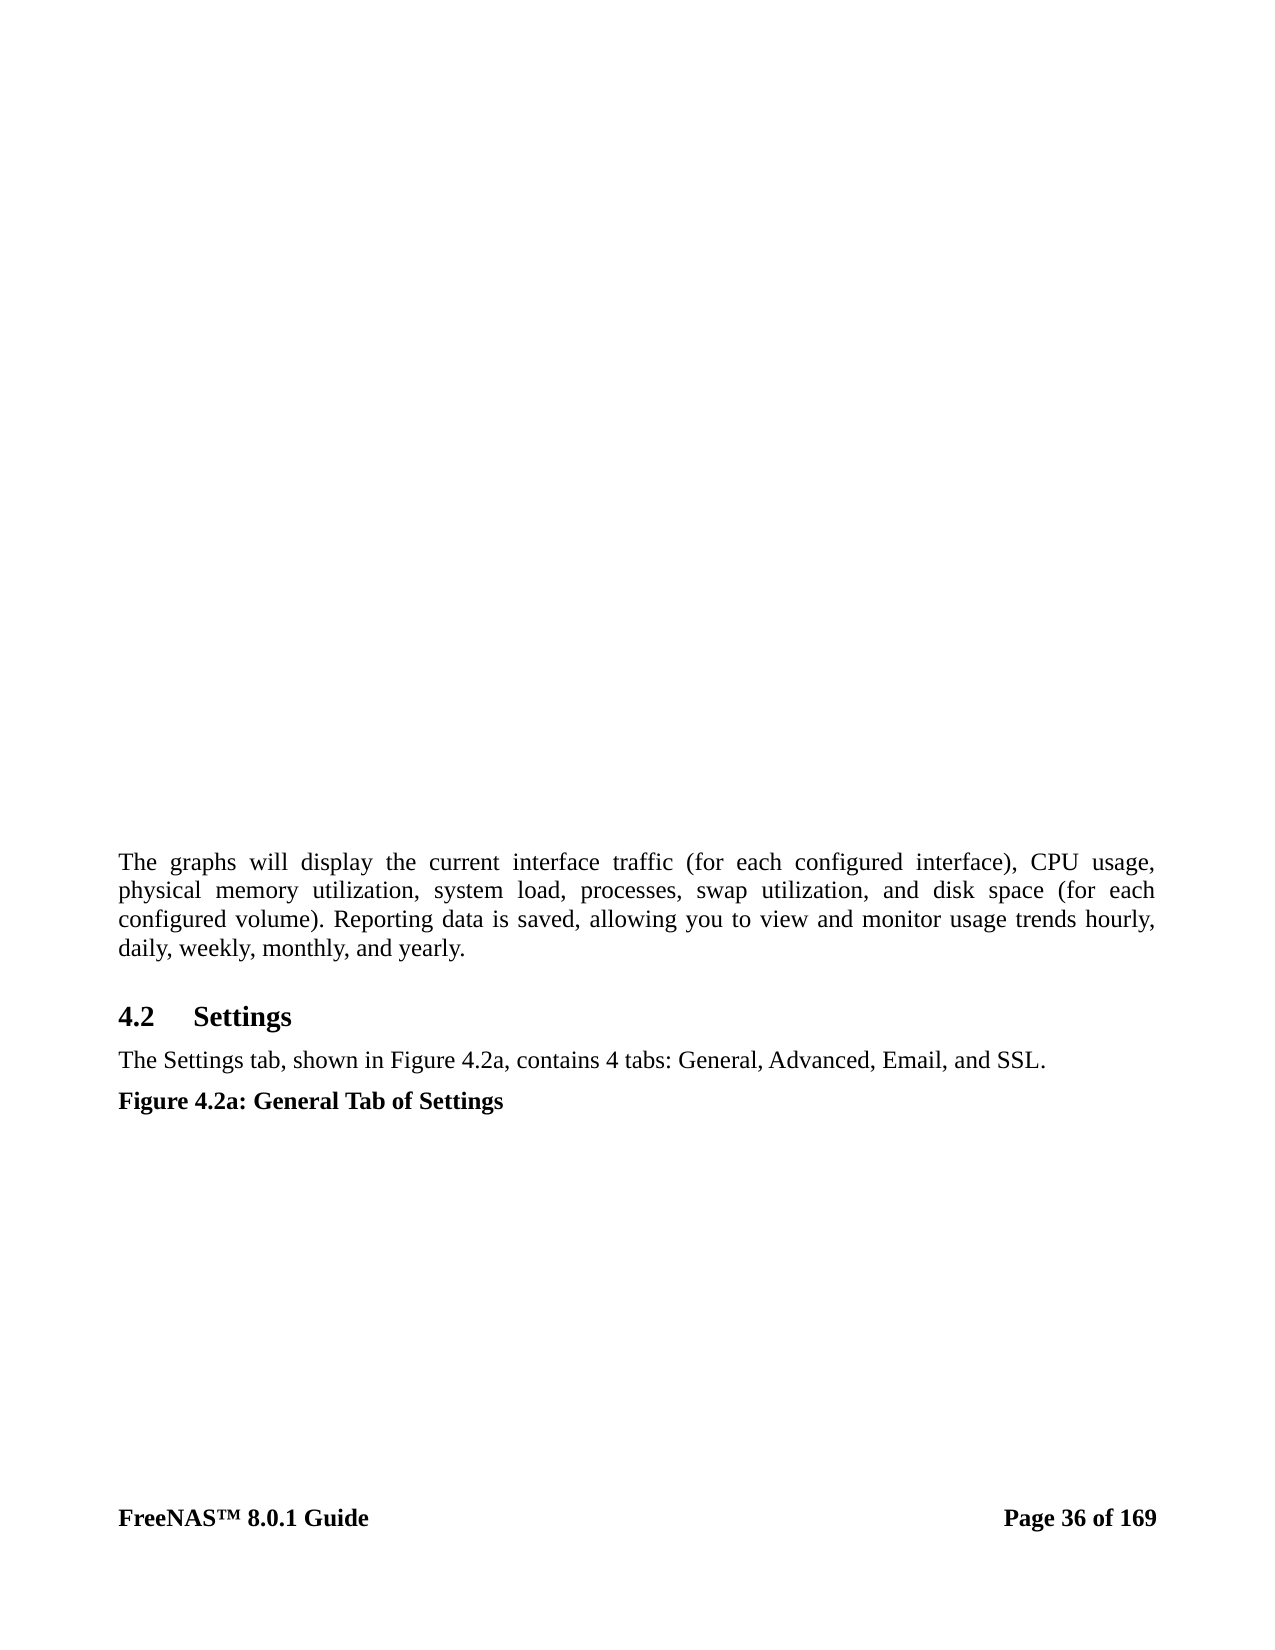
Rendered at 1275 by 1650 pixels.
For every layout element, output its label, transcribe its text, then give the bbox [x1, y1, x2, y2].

subtitle Settings [118, 999, 1157, 1033]
text The graphs will display the current interface traffic (for each configured interface), CPU usage, physical memory utilization, system load, processes, swap utilization, and disk space (for each configured volume). Reporting data is saved, allowing you to view and monitor usage trends hourly, daily, weekly, monthly, and yearly. [118, 847, 1157, 962]
text The Settings tab, shown in Figure 4.2a, contains 4 tabs: General, Advanced, Email, and SSL. [118, 1045, 1157, 1074]
text Figure 4.2a: General Tab of Settings [118, 1086, 1157, 1115]
